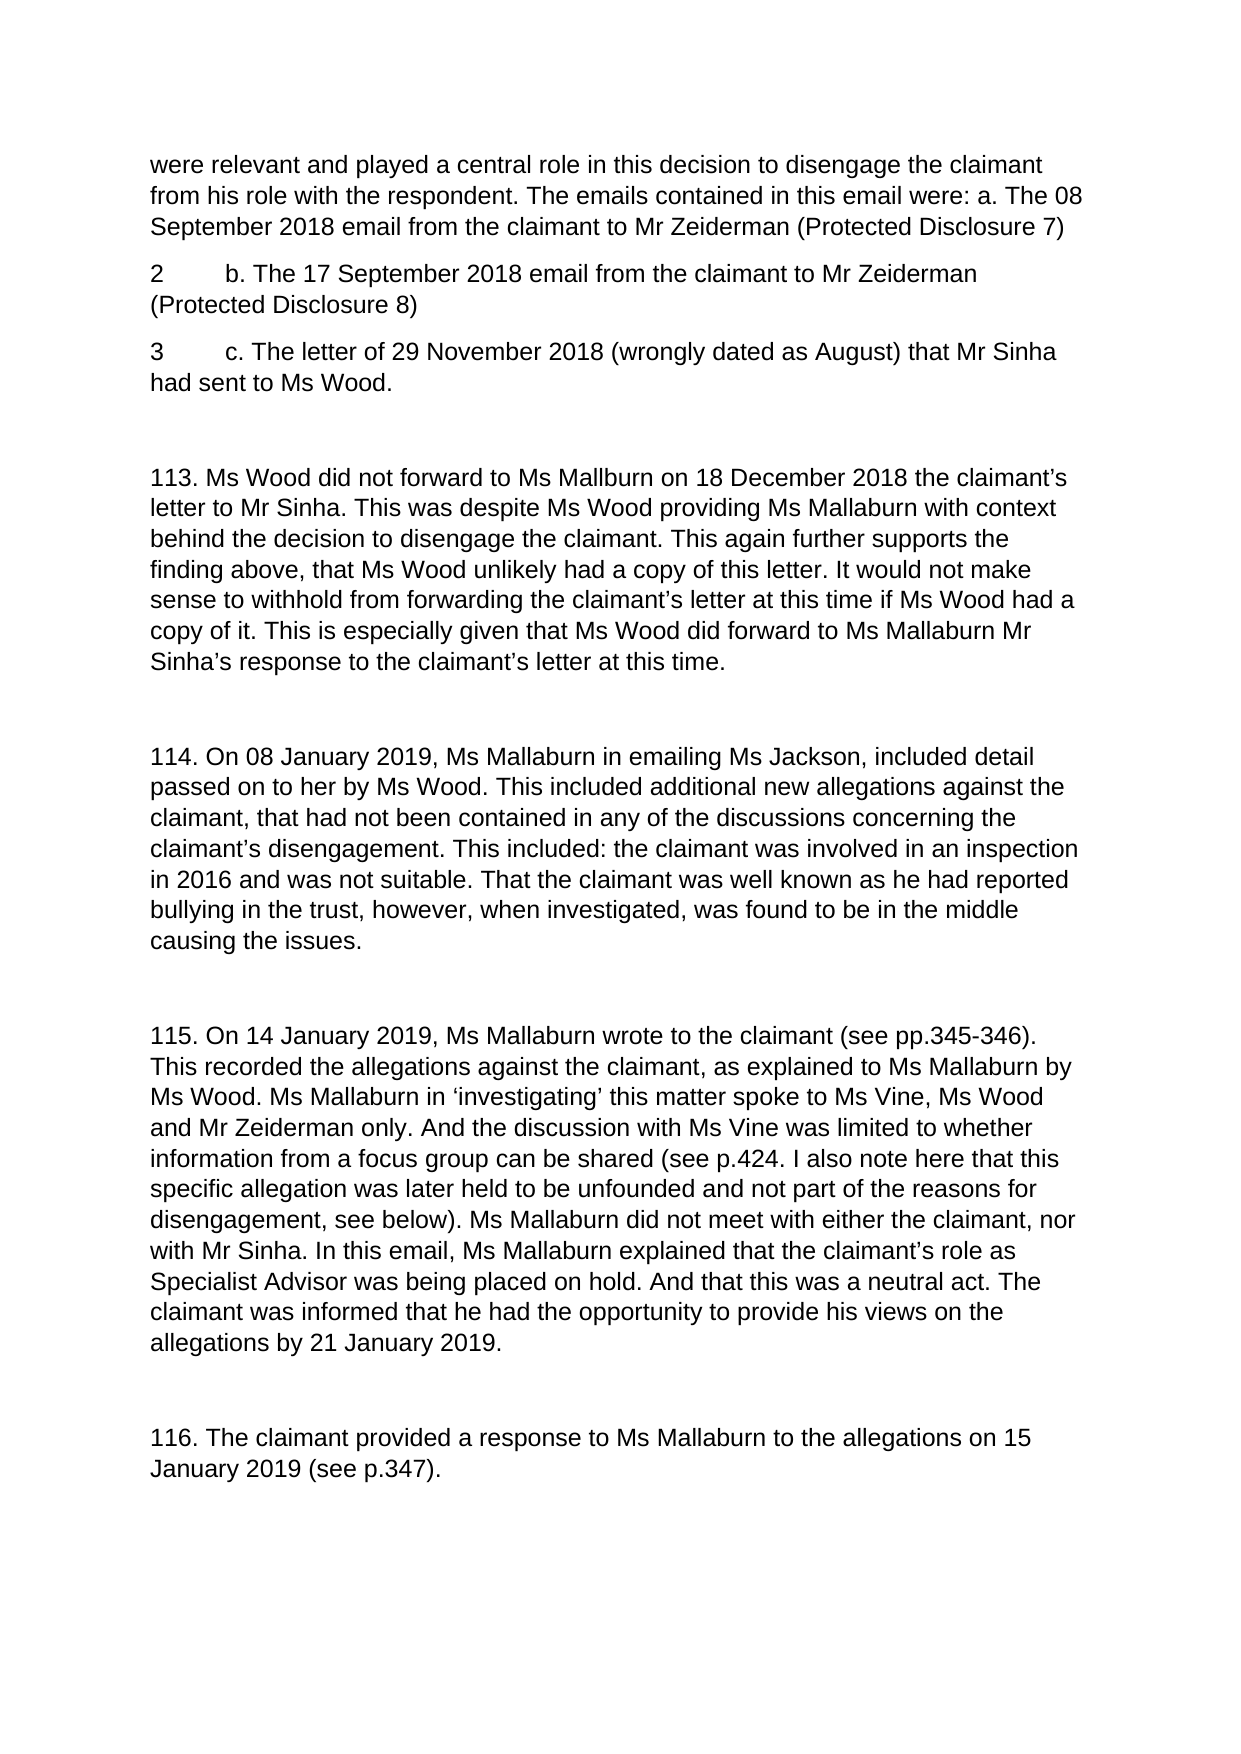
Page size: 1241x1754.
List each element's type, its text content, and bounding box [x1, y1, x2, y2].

text 115. On 14 January 2019, Ms Mallaburn wrote to the claimant (see pp.345-346). This recorded the allegations against the claimant, as explained to Ms Mallaburn by Ms Wood. Ms Mallaburn in ‘investigating’ this matter spoke to Ms Vine, Ms Wood and Mr Zeiderman only. And the discussion with Ms Vine was limited to whether information from a focus group can be shared (see p.424. I also note here that this specific allegation was later held to be unfounded and not part of the reasons for disengagement, see below). Ms Mallaburn did not meet with either the claimant, nor with Mr Sinha. In this email, Ms Mallaburn explained that the claimant’s role as Specialist Advisor was being placed on hold. And that this was a neutral act. The claimant was informed that he had the opportunity to provide his views on the allegations by 21 January 2019. [150, 1021, 1090, 1357]
list c. The letter of 29 November 2018 (wrongly dated as August) that Mr Sinha had sent to Ms Wood. [150, 337, 1090, 396]
text 116. The claimant provided a response to Ms Mallaburn to the allegations on 15 January 2019 (see p.347). [150, 1423, 1090, 1482]
list b. The 17 September 2018 email from the claimant to Mr Zeiderman (Protected Disclosure 8) [150, 259, 1090, 318]
list 112. By email dated 18 December 2018 (see pp.324-326), Ms Wood forwarded a number of other emails to Ms Mallaburn. These were forwarded in the context of providing Ms Mallaburn the reasoning behind disengaging the claimant. Ms Mallaburn removed parts of emails that she considered to be irrelevant to the decision, and this is clear by the body of that email where she states “I have copied and pasted the email from Mr Kumar to Mike Zeiderman below as the email exchange was long and most of it irrelevant.” The emails forwarded by Ms Wood were relevant and played a central role in this decision to disengage the claimant from his role with the respondent. The emails contained in this email were: a. The 08 September 2018 email from the claimant to Mr Zeiderman (Protected Disclosure 7) [150, 150, 1090, 240]
text 114. On 08 January 2019, Ms Mallaburn in emailing Ms Jackson, included detail passed on to her by Ms Wood. This included additional new allegations against the claimant, that had not been contained in any of the discussions concerning the claimant’s disengagement. This included: the claimant was involved in an inspection in 2016 and was not suitable. That the claimant was well known as he had reported bullying in the trust, however, when investigated, was found to be in the middle causing the issues. [150, 742, 1090, 955]
text 113. Ms Wood did not forward to Ms Mallburn on 18 December 2018 the claimant’s letter to Mr Sinha. This was despite Ms Wood providing Ms Mallaburn with context behind the decision to disengage the claimant. This again further supports the finding above, that Ms Wood unlikely had a copy of this letter. It would not make sense to withhold from forwarding the claimant’s letter at this time if Ms Wood had a copy of it. This is especially given that Ms Wood did forward to Ms Mallaburn Mr Sinha’s response to the claimant’s letter at this time. [150, 462, 1090, 676]
